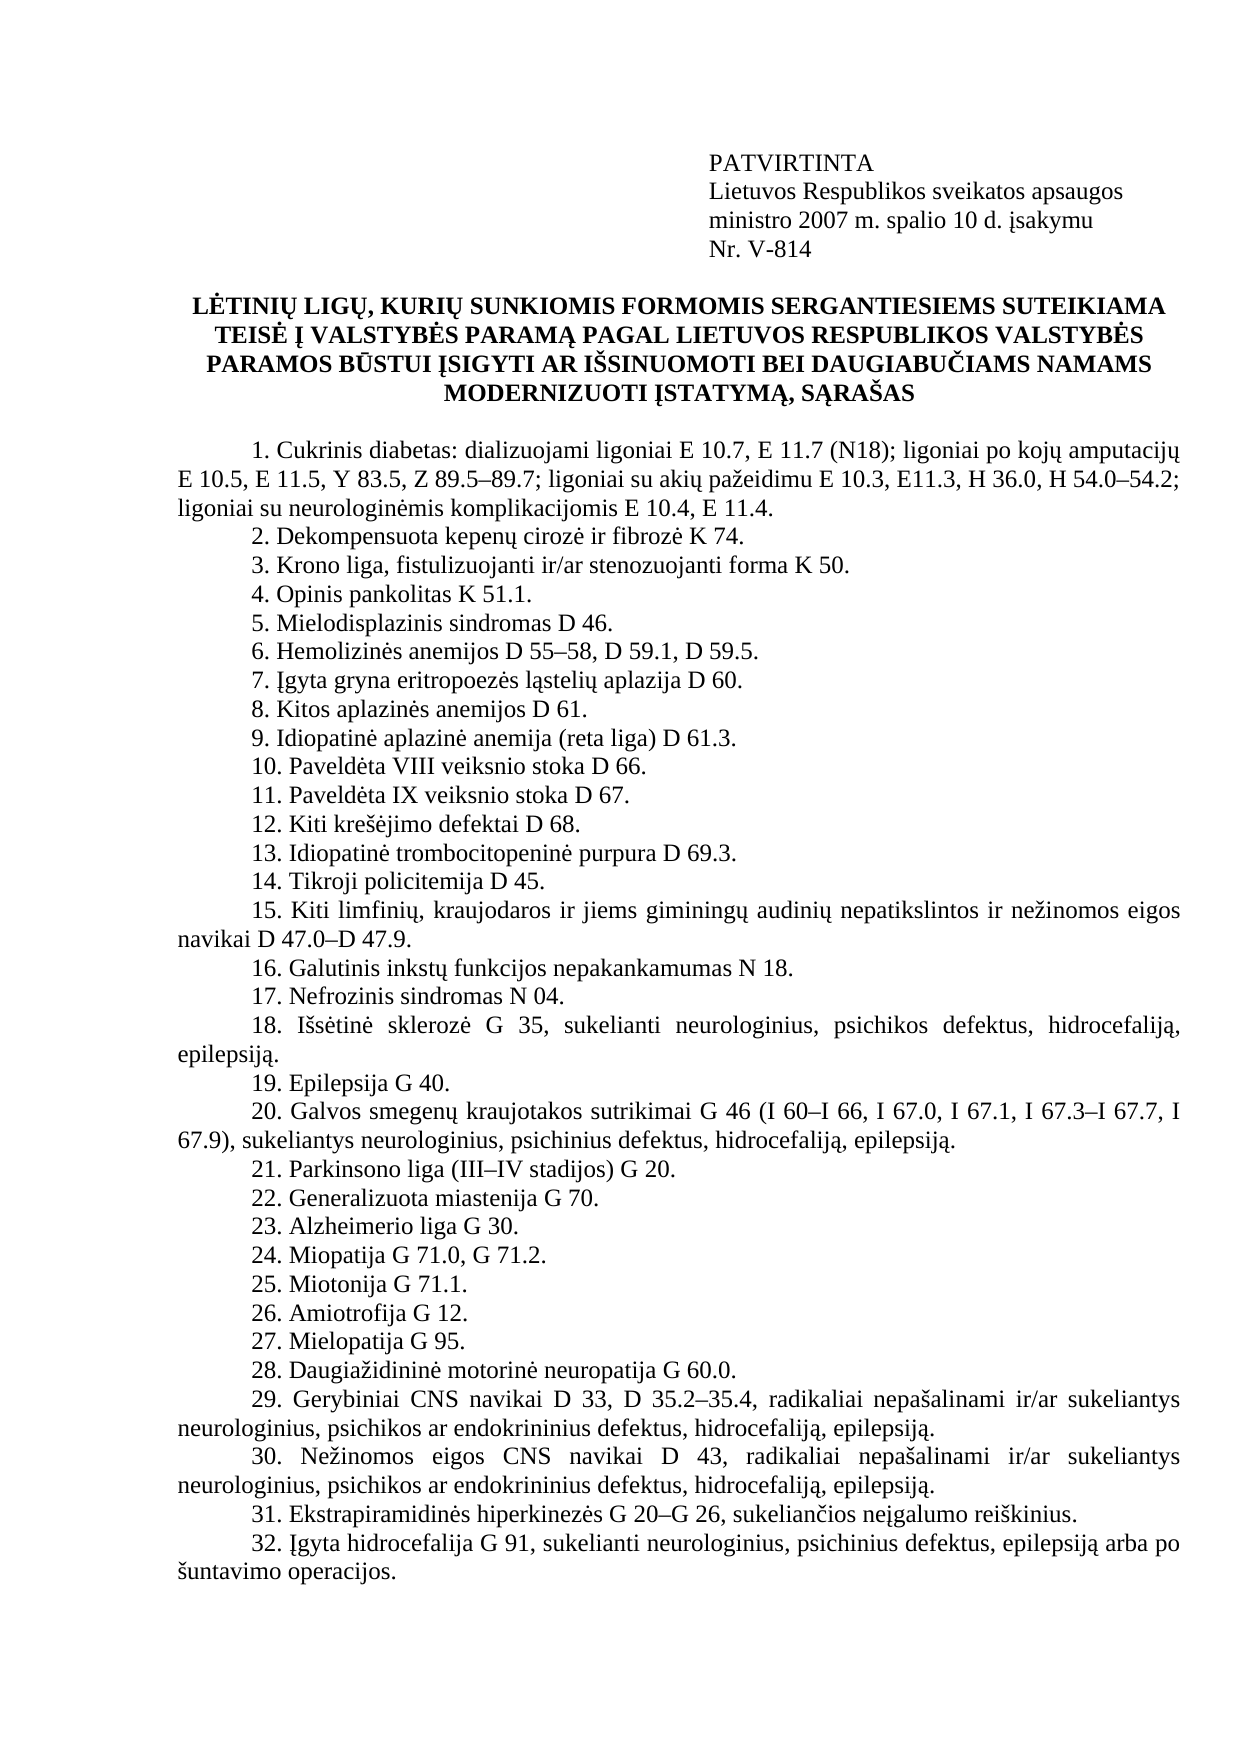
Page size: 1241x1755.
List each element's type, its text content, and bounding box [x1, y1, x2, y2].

text 22. Generalizuota miastenija G 70. [177, 1183, 1181, 1211]
text 16. Galutinis inkstų funkcijos nepakankamumas N 18. [177, 953, 1181, 981]
text 4. Opinis pankolitas K 51.1. [177, 579, 1181, 608]
text 12. Kiti krešėjimo defektai D 68. [177, 809, 1181, 838]
text 25. Miotonija G 71.1. [177, 1269, 1181, 1298]
text 27. Mielopatija G 95. [177, 1326, 1181, 1355]
text 13. Idiopatinė trombocitopeninė purpura D 69.3. [177, 838, 1181, 866]
text 31. Ekstrapiramidinės hiperkinezės G 20–G 26, sukeliančios neįgalumo reiškinius. [177, 1499, 1181, 1528]
text 23. Alzheimerio liga G 30. [177, 1211, 1181, 1240]
text 10. Paveldėta VIII veiksnio stoka D 66. [177, 751, 1181, 780]
text 11. Paveldėta IX veiksnio stoka D 67. [177, 780, 1181, 809]
text 21. Parkinsono liga (III–IV stadijos) G 20. [177, 1154, 1181, 1183]
text 1. Cukrinis diabetas: dializuojami ligoniai E 10.7, E 11.7 (N18); ligoniai po kojų amputacijų E 10.5, E 11.5, Y 83.5, Z 89.5–89.7; ligoniai su akių pažeidimu E 10.3, E11.3, H 36.0, H 54.0–54.2; ligoniai su neurologinėmis komplikacijomis E 10.4, E 11.4. [177, 435, 1181, 521]
text 6. Hemolizinės anemijos D 55–58, D 59.1, D 59.5. [177, 636, 1181, 665]
text 30. Nežinomos eigos CNS navikai D 43, radikaliai nepašalinami ir/ar sukeliantys neurologinius, psichikos ar endokrininius defektus, hidrocefaliją, epilepsiją. [177, 1441, 1181, 1499]
text 17. Nefrozinis sindromas N 04. [177, 981, 1181, 1010]
text PATVIRTINTA [177, 148, 1181, 176]
text 24. Miopatija G 71.0, G 71.2. [177, 1240, 1181, 1269]
text 8. Kitos aplazinės anemijos D 61. [177, 694, 1181, 723]
text 26. Amiotrofija G 12. [177, 1298, 1181, 1326]
text 20. Galvos smegenų kraujotakos sutrikimai G 46 (I 60–I 66, I 67.0, I 67.1, I 67.3–I 67.7, I 67.9), sukeliantys neurologinius, psichinius defektus, hidrocefaliją, epilepsiją. [177, 1096, 1181, 1154]
text 29. Gerybiniai CNS navikai D 33, D 35.2–35.4, radikaliai nepašalinami ir/ar sukeliantys neurologinius, psichikos ar endokrininius defektus, hidrocefaliją, epilepsiją. [177, 1384, 1181, 1441]
text 18. Išsėtinė sklerozė G 35, sukelianti neurologinius, psichikos defektus, hidrocefaliją, epilepsiją. [177, 1010, 1181, 1068]
text 28. Daugiažidininė motorinė neuropatija G 60.0. [177, 1355, 1181, 1384]
text 2. Dekompensuota kepenų cirozė ir fibrozė K 74. [177, 521, 1181, 550]
text LĖTINIŲ LIGŲ, KURIŲ SUNKIOMIS FORMOMIS SERGANTIESIEMS SUTEIKIAMA TEISĖ Į VALSTYBĖS PARAMĄ PAGAL LIETUVOS RESPUBLIKOS VALSTYBĖS PARAMOS BŪSTUI ĮSIGYTI AR IŠSINUOMOTI BEI DAUGIABUČIAMS NAMAMS MODERNIZUOTI ĮSTATYMĄ, SĄRAŠAS [177, 291, 1181, 406]
text 19. Epilepsija G 40. [177, 1068, 1181, 1096]
text Lietuvos Respublikos sveikatos apsaugos [177, 176, 1181, 205]
text 9. Idiopatinė aplazinė anemija (reta liga) D 61.3. [177, 723, 1181, 751]
text 14. Tikroji policitemija D 45. [177, 866, 1181, 895]
text 32. Įgyta hidrocefalija G 91, sukelianti neurologinius, psichinius defektus, epilepsiją arba po šuntavimo operacijos. [177, 1528, 1181, 1585]
text 5. Mielodisplazinis sindromas D 46. [177, 608, 1181, 636]
text Nr. V-814 [177, 234, 1181, 263]
text ministro 2007 m. spalio 10 d. įsakymu [177, 205, 1181, 234]
text 3. Krono liga, fistulizuojanti ir/ar stenozuojanti forma K 50. [177, 550, 1181, 579]
text 7. Įgyta gryna eritropoezės ląstelių aplazija D 60. [177, 665, 1181, 694]
text 15. Kiti limfinių, kraujodaros ir jiems giminingų audinių nepatikslintos ir nežinomos eigos navikai D 47.0–D 47.9. [177, 895, 1181, 953]
